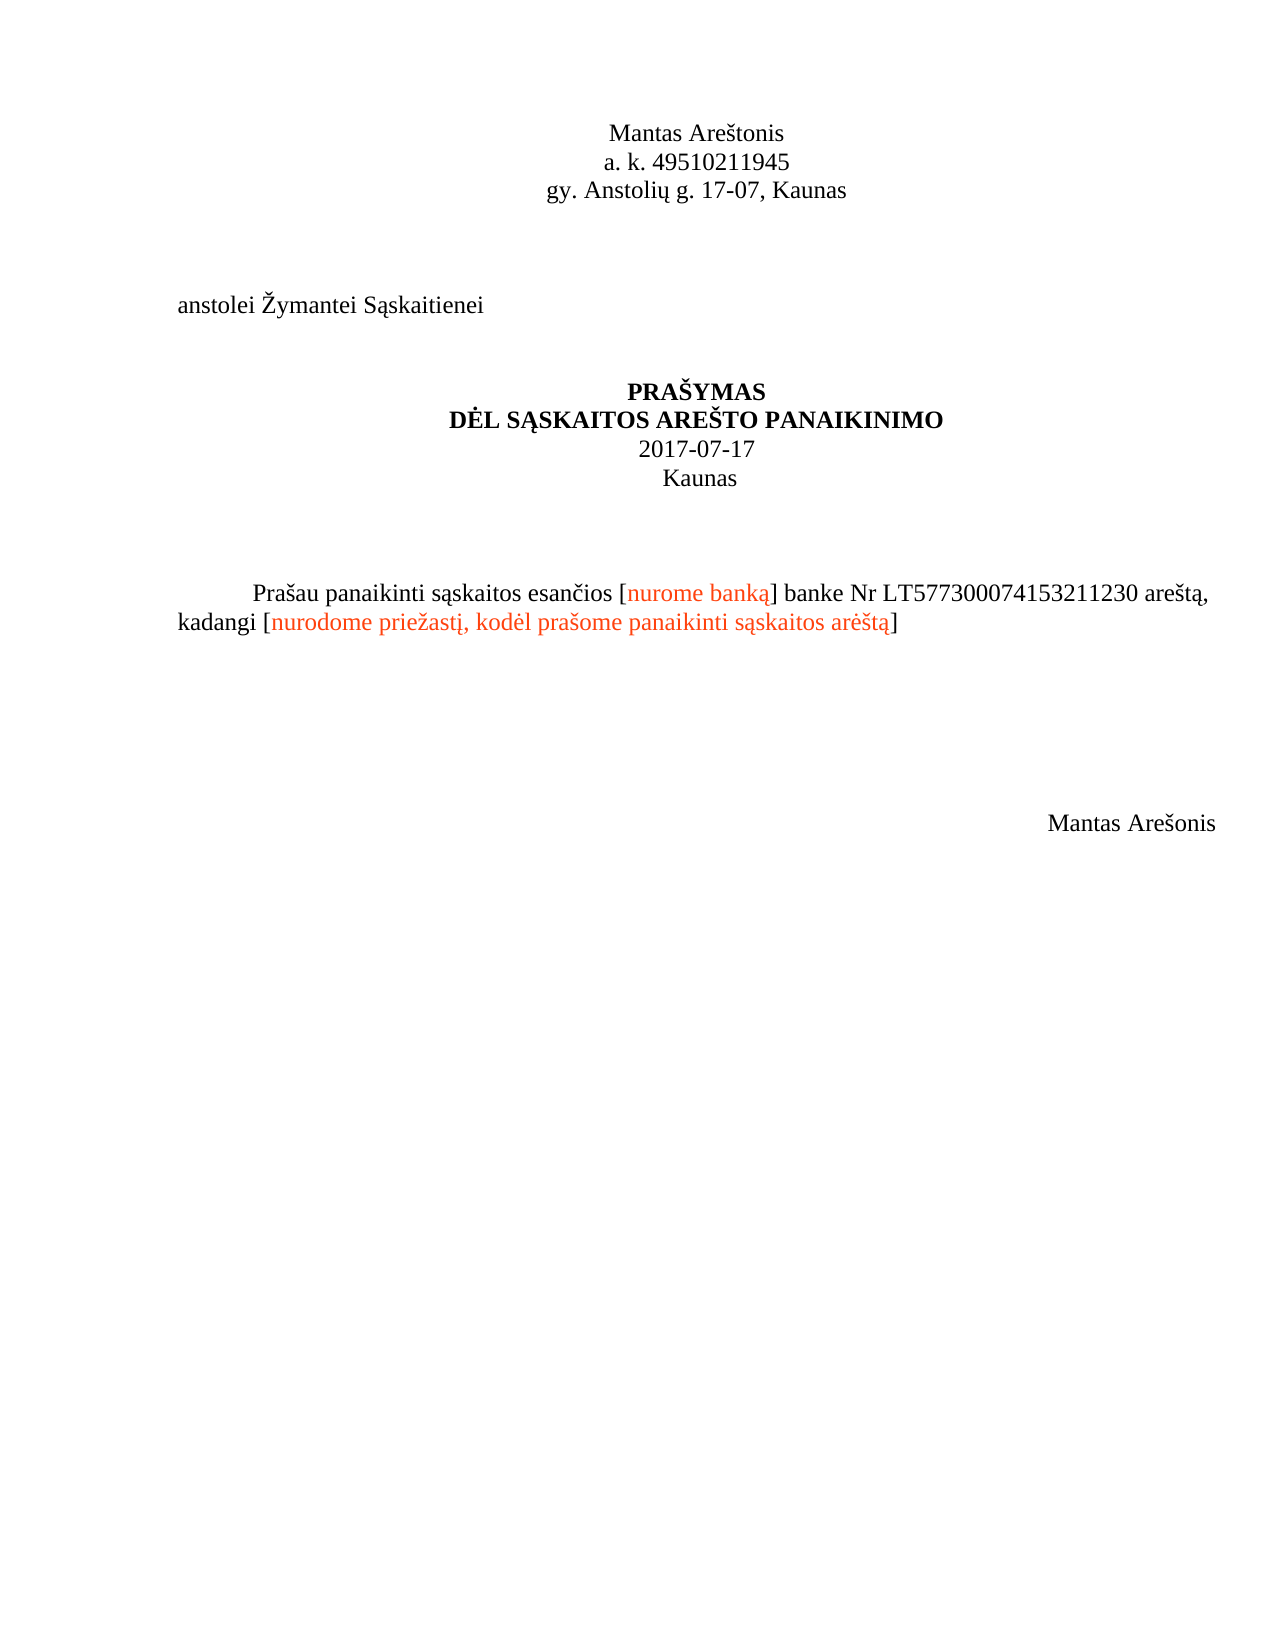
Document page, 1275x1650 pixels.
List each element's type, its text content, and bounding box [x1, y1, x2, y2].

table_header [177, 808, 696, 837]
text Kaunas [177, 463, 1216, 492]
subtitle DĖL SĄSKAITOS AREŠTO PANAIKINIMO [177, 406, 1216, 434]
text 2017-07-17 [177, 434, 1216, 463]
text Prašau panaikinti sąskaitos esančios [nurome banką] banke Nr LT577300074153211230 areštą, kadangi [nurodome priežastį, kodėl prašome panaikinti sąskaitos arėštą] [177, 578, 1216, 636]
text gy. Anstolių g. 17-07, Kaunas [177, 176, 1216, 204]
subtitle PRAŠYMAS [177, 377, 1216, 406]
subtitle anstolei Žymantei Sąskaitienei [177, 291, 1216, 319]
text Mantas Areštonis [177, 118, 1216, 147]
table_header Mantas Arešonis [696, 808, 1216, 837]
text a. k. 49510211945 [177, 147, 1216, 176]
